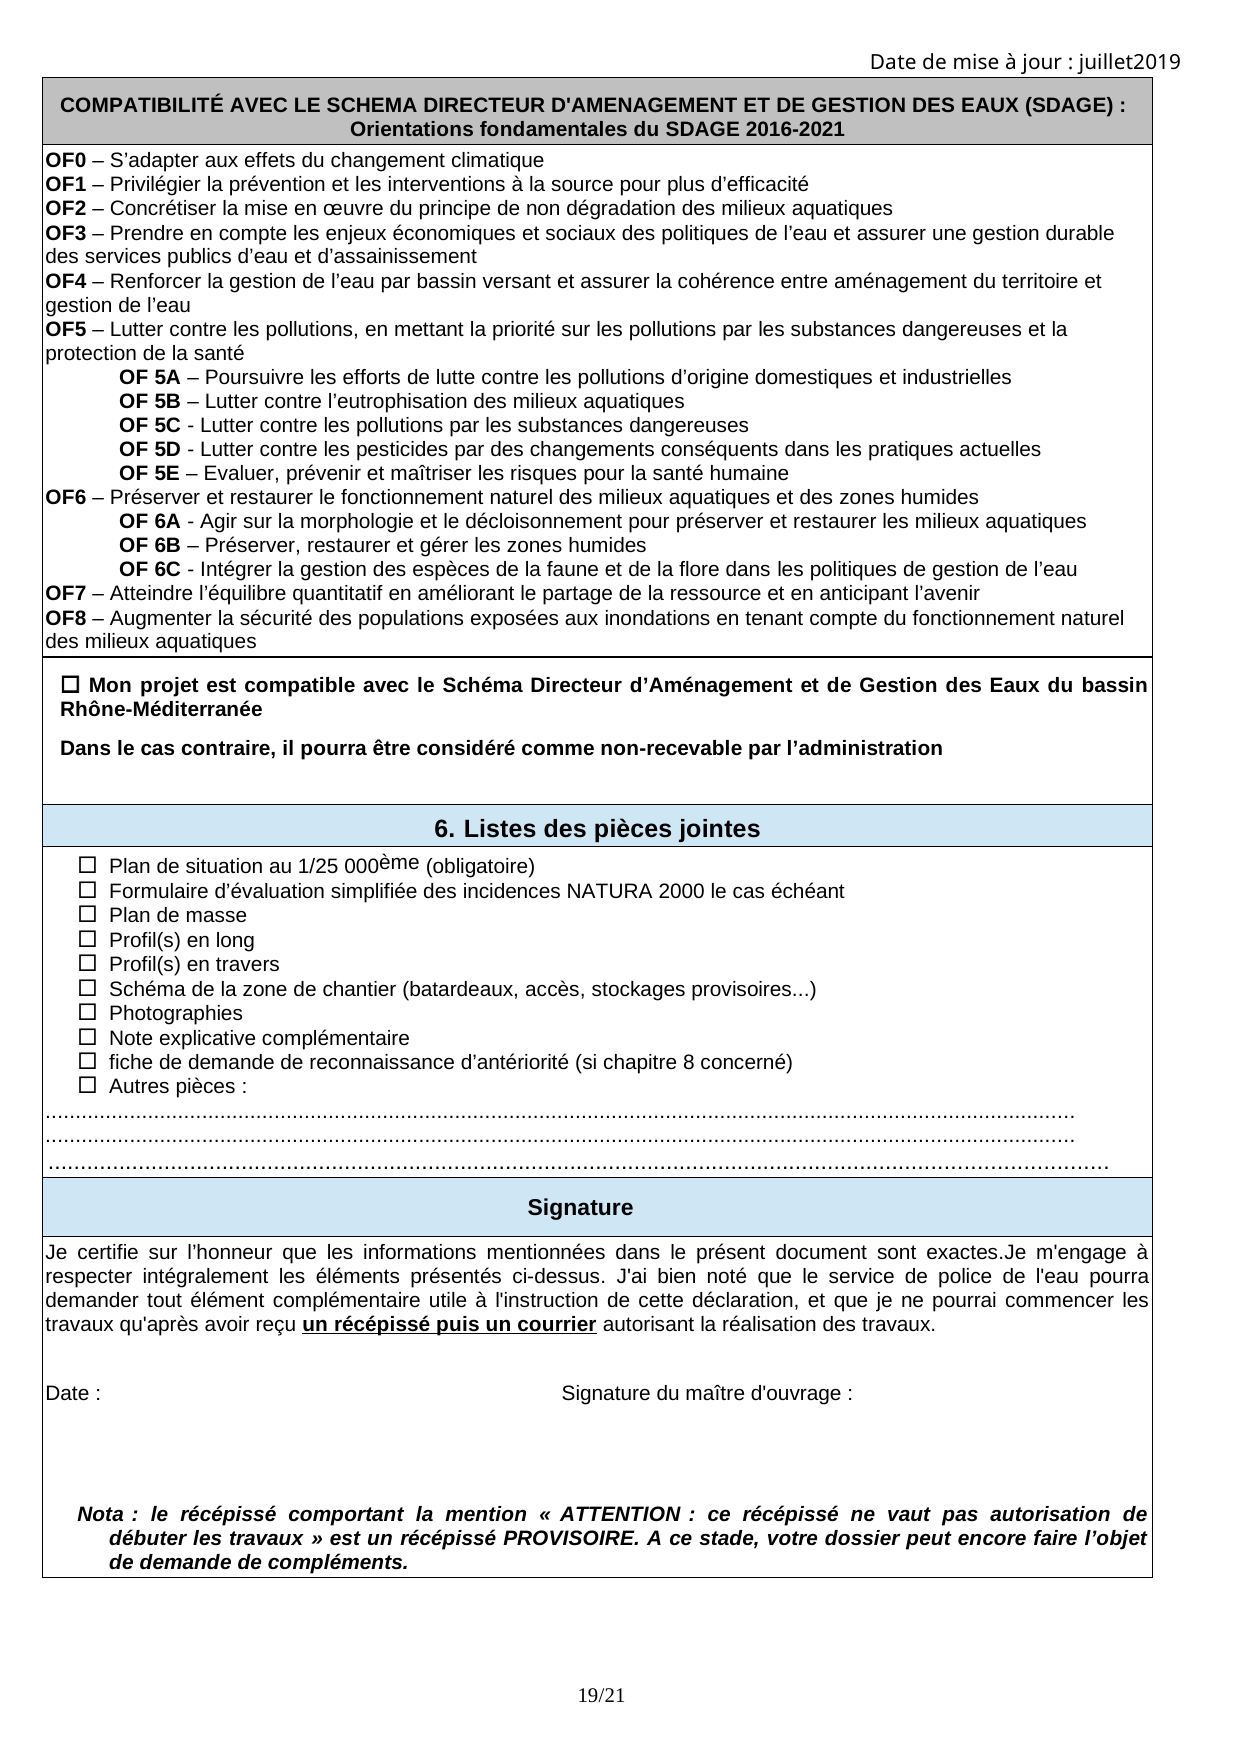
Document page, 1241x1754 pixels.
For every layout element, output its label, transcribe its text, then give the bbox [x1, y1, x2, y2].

table_cell Listes des pièces jointes [43, 805, 1152, 846]
table_cell Signature [43, 1178, 1152, 1236]
table_cell Je certifie sur l’honneur que les informations mentionnées dans le présent document sont exactes.Je m'engage à respecter intégralement les éléments présentés ci-dessus. J'ai bien noté que le service de police de l'eau pourra demander tout élément complémentaire utile à l'instruction de cette déclaration, et que je ne pourrai commencer les travaux qu'après avoir reçu un récépissé puis un courrier autorisant la réalisation des travaux. Date : Signature du maître d'ouvrage : Nota : le récépissé comportant la mention « ATTENTION : ce récépissé ne vaut pas autorisation de débuter les travaux » est un récépissé PROVISOIRE. A ce stade, votre dossier peut encore faire l’objet de demande de compléments. [43, 1237, 1152, 1577]
table_cell  Plan de situation au 1/25 000ème (obligatoire)  Formulaire d’évaluation simplifiée des incidences NATURA 2000 le cas échéant  Plan de masse  Profil(s) en long  Profil(s) en travers  Schéma de la zone de chantier (batardeaux, accès, stockages provisoires...)  Photographies  Note explicative complémentaire  fiche de demande de reconnaissance d’antériorité (si chapitre 8 concerné)  Autres pièces : [43, 847, 1152, 1177]
table_header Compatibilité avec le Schema directeur d'amenagement et de gestion des eaux (SDAGE) : Orientations fondamentales du SDAGE 2016-2021 [43, 78, 1152, 144]
table_cell  Mon projet est compatible avec le Schéma Directeur d’Aménagement et de Gestion des Eaux du bassin Rhône-Méditerranée Dans le cas contraire, il pourra être considéré comme non-recevable par l’administration [43, 658, 1152, 804]
table_cell OF0 – S’adapter aux effets du changement climatique OF1 – Privilégier la prévention et les interventions à la source pour plus d’efficacité OF2 – Concrétiser la mise en œuvre du principe de non dégradation des milieux aquatiques OF3 – Prendre en compte les enjeux économiques et sociaux des politiques de l’eau et assurer une gestion durable des services publics d’eau et d’assainissement OF4 – Renforcer la gestion de l’eau par bassin versant et assurer la cohérence entre aménagement du territoire et gestion de l’eau OF5 – Lutter contre les pollutions, en mettant la priorité sur les pollutions par les substances dangereuses et la protection de la santé OF 5A – Poursuivre les efforts de lutte contre les pollutions d’origine domestiques et industrielles OF 5B – Lutter contre l’eutrophisation des milieux aquatiques OF 5C - Lutter contre les pollutions par les substances dangereuses OF 5D - Lutter contre les pesticides par des changements conséquents dans les pratiques actuelles OF 5E – Evaluer, prévenir et maîtriser les risques pour la santé humaine OF6 – Préserver et restaurer le fonctionnement naturel des milieux aquatiques et des zones humides OF 6A - Agir sur la morphologie et le décloisonnement pour préserver et restaurer les milieux aquatiques OF 6B – Préserver, restaurer et gérer les zones humides OF 6C - Intégrer la gestion des espèces de la faune et de la flore dans les politiques de gestion de l’eau OF7 – Atteindre l’équilibre quantitatif en améliorant le partage de la ressource et en anticipant l’avenir OF8 – Augmenter la sécurité des populations exposées aux inondations en tenant compte du fonctionnement naturel des milieux aquatiques [43, 145, 1152, 656]
